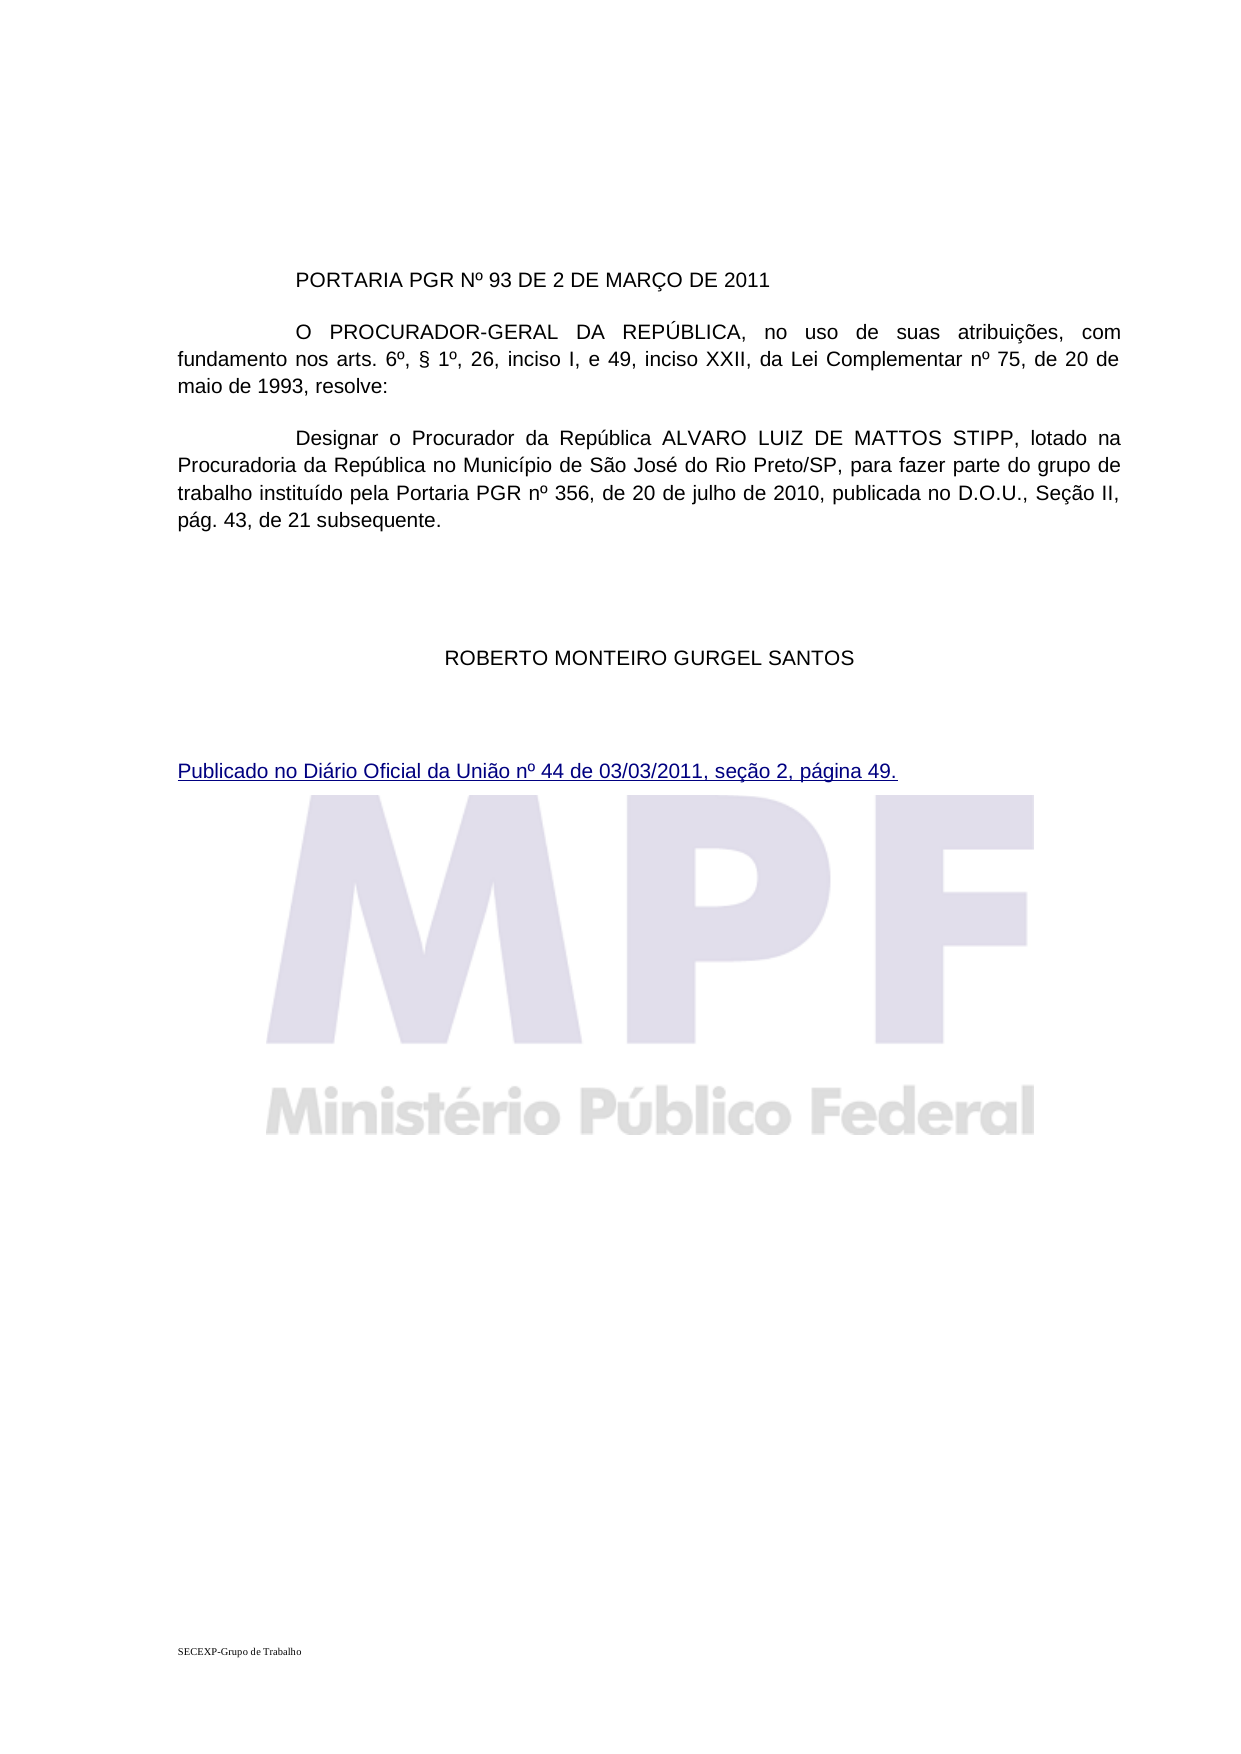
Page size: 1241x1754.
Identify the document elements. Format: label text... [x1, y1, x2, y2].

text ROBERTO MONTEIRO GURGEL SANTOS [177, 646, 1122, 670]
text Designar o Procurador da República ALVARO LUIZ DE MATTOS STIPP, lotado na Procuradoria da República no Município de São José do Rio Preto/SP, para fazer parte do grupo de trabalho instituído pela Portaria PGR nº 356, de 20 de julho de 2010, publicada no D.O.U., Seção II, pág. 43, de 21 subsequente. [177, 424, 1122, 532]
text PORTARIA PGR Nº 93 DE 2 DE MARÇO DE 2011 [177, 266, 1122, 293]
picture [266, 795, 1034, 1136]
text O PROCURADOR-GERAL DA REPÚBLICA, no uso de suas atribuições, com fundamento nos arts. 6º, § 1º, 26, inciso I, e 49, inciso XXII, da Lei Complementar nº 75, de 20 de maio de 1993, resolve: [177, 318, 1122, 399]
text SECEXP-Grupo de Trabalho [178, 1635, 1121, 1660]
text Publicado no Diário Oficial da União nº 44 de 03/03/2011, seção 2, página 49. [177, 758, 1220, 783]
